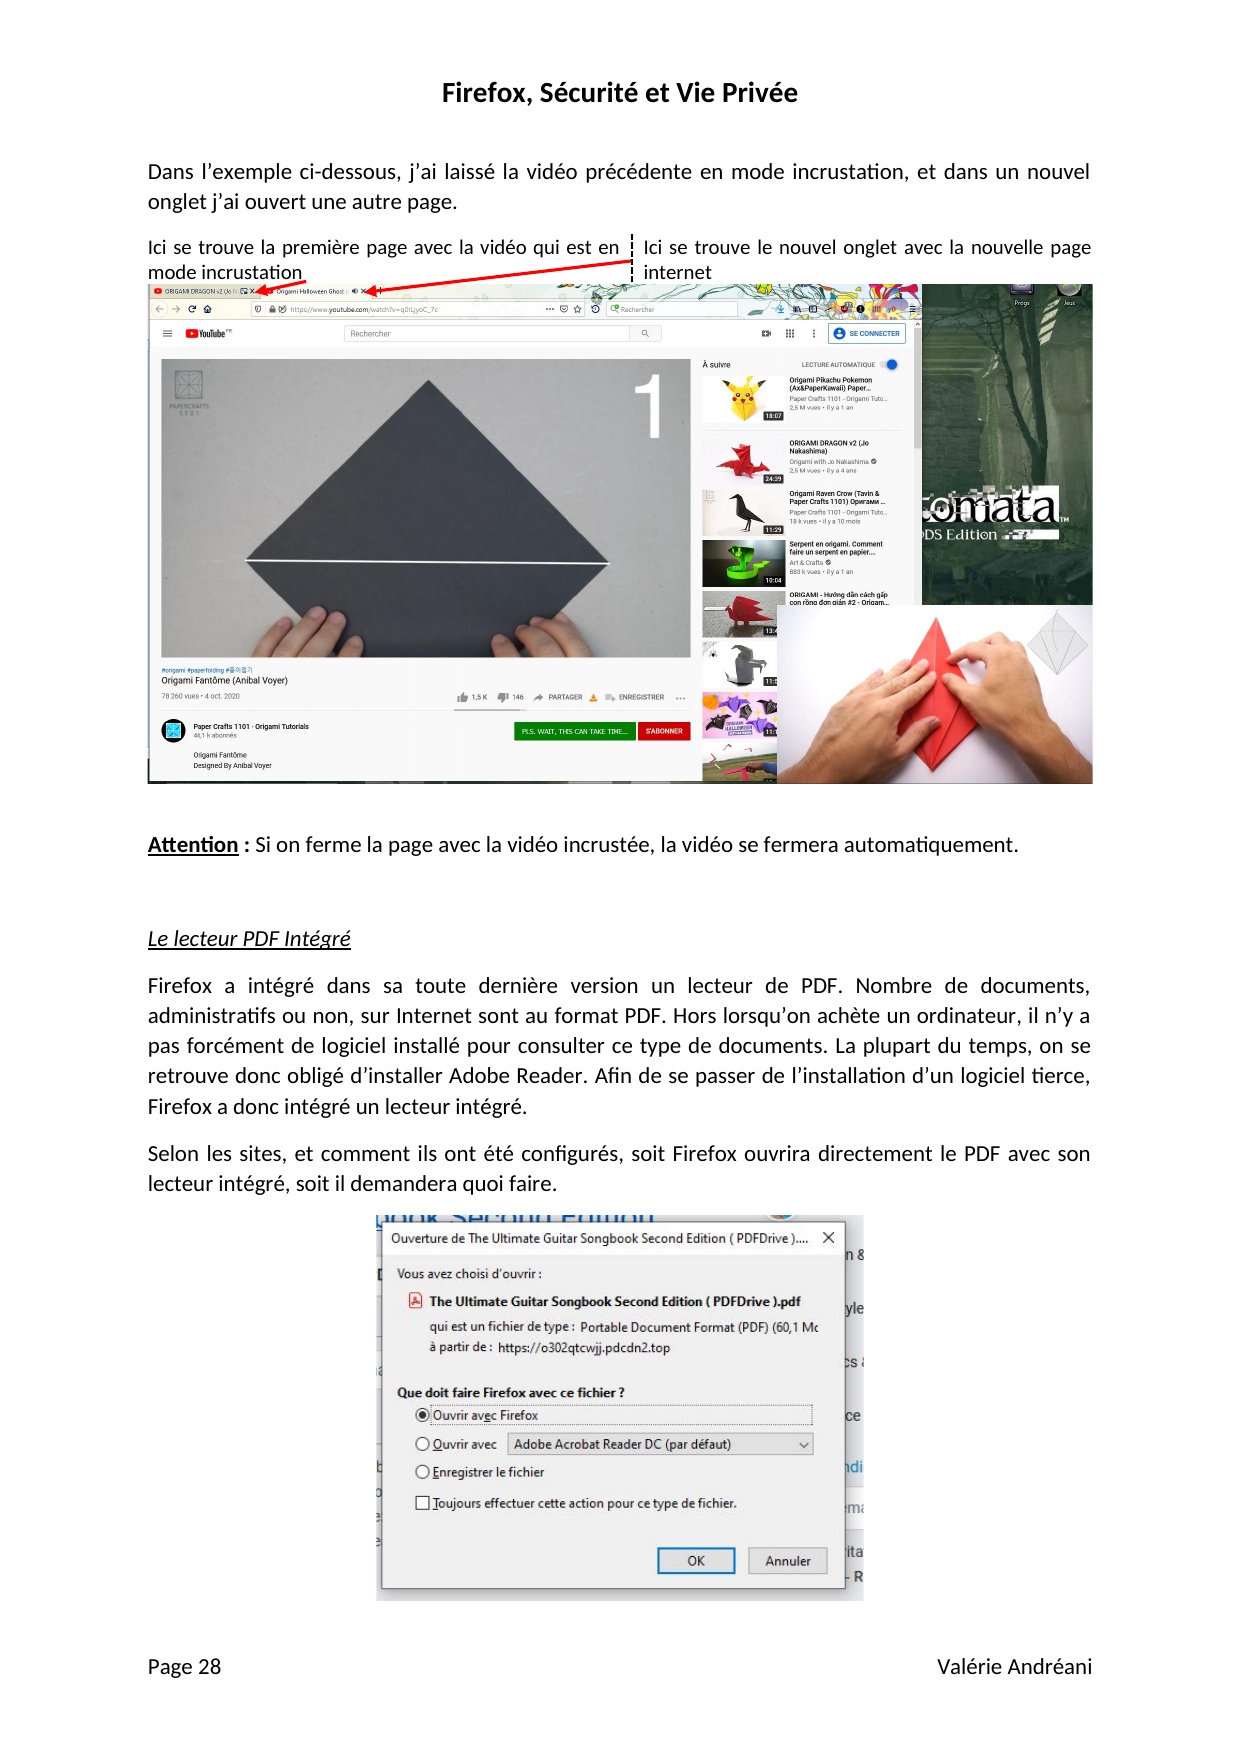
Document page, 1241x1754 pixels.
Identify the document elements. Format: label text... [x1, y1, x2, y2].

text Le lecteur PDF Intégré [148, 924, 1093, 952]
picture [376, 1215, 864, 1601]
picture [376, 284, 413, 289]
picture [147, 284, 1093, 784]
text Firefox a intégré dans sa toute dernière version un lecteur de PDF. Nombre de documents, administratifs ou non, sur Internet sont au format PDF. Hors lorsqu’on achète un ordinateur, il n’y a pas forcément de logiciel installé pour consulter ce type de documents. La plupart du temps, on se retrouve donc obligé d’installer Adobe Reader. Afin de se passer de l’installation d’un logiciel tierce, Firefox a donc intégré un lecteur intégré. [148, 971, 1093, 1120]
table_cell [136, 285, 147, 783]
text Selon les sites, et comment ils ont été configurés, soit Firefox ouvrira directement le PDF avec son lecteur intégré, soit il demandera quoi faire. [148, 1139, 1093, 1197]
table_header Ici se trouve la première page avec la vidéo qui est en mode incrustation [136, 234, 632, 285]
table_cell [1093, 285, 1104, 783]
text Attention : Si on ferme la page avec la vidéo incrustée, la vidéo se fermera automatiquement. [148, 830, 1093, 858]
picture [266, 284, 282, 288]
text Dans l’exemple ci-dessous, j’ai laissé la vidéo précédente en mode incrustation, et dans un nouvel onglet j’ai ouvert une autre page. [148, 157, 1093, 215]
table_header Ici se trouve le nouvel onglet avec la nouvelle page internet [632, 234, 1104, 285]
